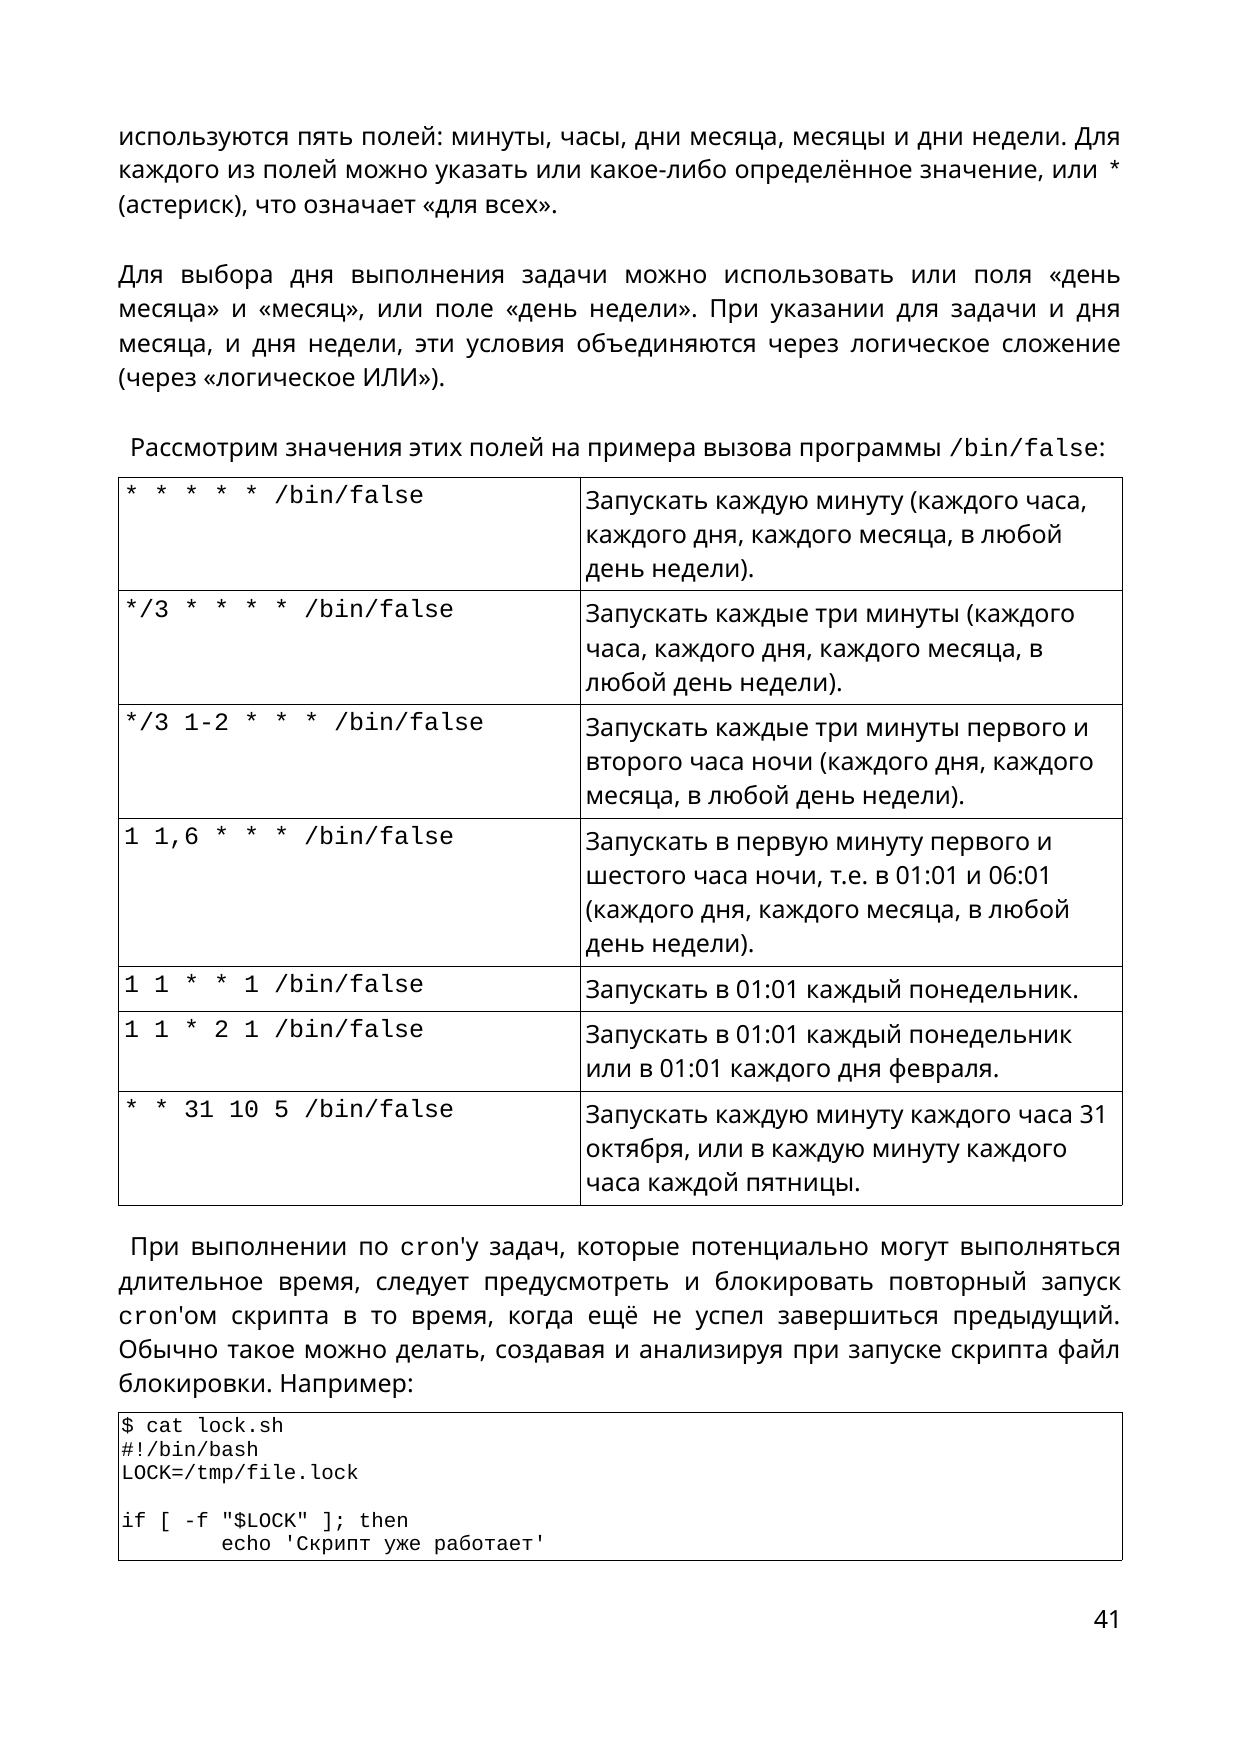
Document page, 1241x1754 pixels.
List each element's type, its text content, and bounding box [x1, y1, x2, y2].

table_cell */3 1-2 * * * /bin/false [119, 705, 580, 818]
table_cell * * 31 10 5 /bin/false [119, 1092, 580, 1205]
table_cell Запускать каждые три минуты (каждого часа, каждого дня, каждого месяца, в любой день недели). [581, 591, 1122, 704]
text При выполнении по cron'у задач, которые потенциально могут выполняться длительное время, следует предусмотреть и блокировать повторный запуск cron'ом скрипта в то время, когда ещё не успел завершиться предыдущий. Обычно такое можно делать, создавая и анализируя при запуске скрипта файл блокировки. Например: [118, 1229, 1122, 1400]
text #!/bin/bash [119, 1436, 1122, 1459]
table_cell 1 1,6 * * * /bin/false [119, 819, 580, 966]
table_cell 1 1 * 2 1 /bin/false [119, 1012, 580, 1091]
text Рассмотрим значения этих полей на примера вызова программы /bin/false: [118, 430, 1122, 464]
text LOCK=/tmp/file.lock [119, 1459, 1122, 1486]
table_cell Запускать в 01:01 каждый понедельник или в 01:01 каждого дня февраля. [581, 1012, 1122, 1091]
text $ cat lock.sh [119, 1413, 1122, 1436]
text echo 'Скрипт уже работает' [119, 1530, 1122, 1560]
table_cell 1 1 * * 1 /bin/false [119, 967, 580, 1011]
text Для выбора дня выполнения задачи можно использовать или поля «день месяца» и «месяц», или поле «день недели». При указании для задачи и дня месяца, и дня недели, эти условия объединяются через логическое сложение (через «логическое ИЛИ»). [118, 257, 1122, 393]
text используются пять полей: минуты, часы, дни месяца, месяцы и дни недели. Для каждого из полей можно указать или какое-либо определённое значение, или * (астериск), что означает «для всех». [118, 118, 1122, 221]
table_cell Запускать в 01:01 каждый понедельник. [581, 967, 1122, 1011]
table_header * * * * * /bin/false [119, 478, 580, 590]
table_header Запускать каждую минуту (каждого часа, каждого дня, каждого месяца, в любой день недели). [581, 478, 1122, 590]
table_cell Запускать каждые три минуты первого и второго часа ночи (каждого дня, каждого месяца, в любой день недели). [581, 705, 1122, 818]
table_cell Запускать в первую минуту первого и шестого часа ночи, т.е. в 01:01 и 06:01 (каждого дня, каждого месяца, в любой день недели). [581, 819, 1122, 966]
table_cell */3 * * * * /bin/false [119, 591, 580, 704]
table_cell Запускать каждую минуту каждого часа 31 октября, или в каждую минуту каждого часа каждой пятницы. [581, 1092, 1122, 1205]
text if [ -f "$LOCK" ]; then [119, 1507, 1122, 1530]
